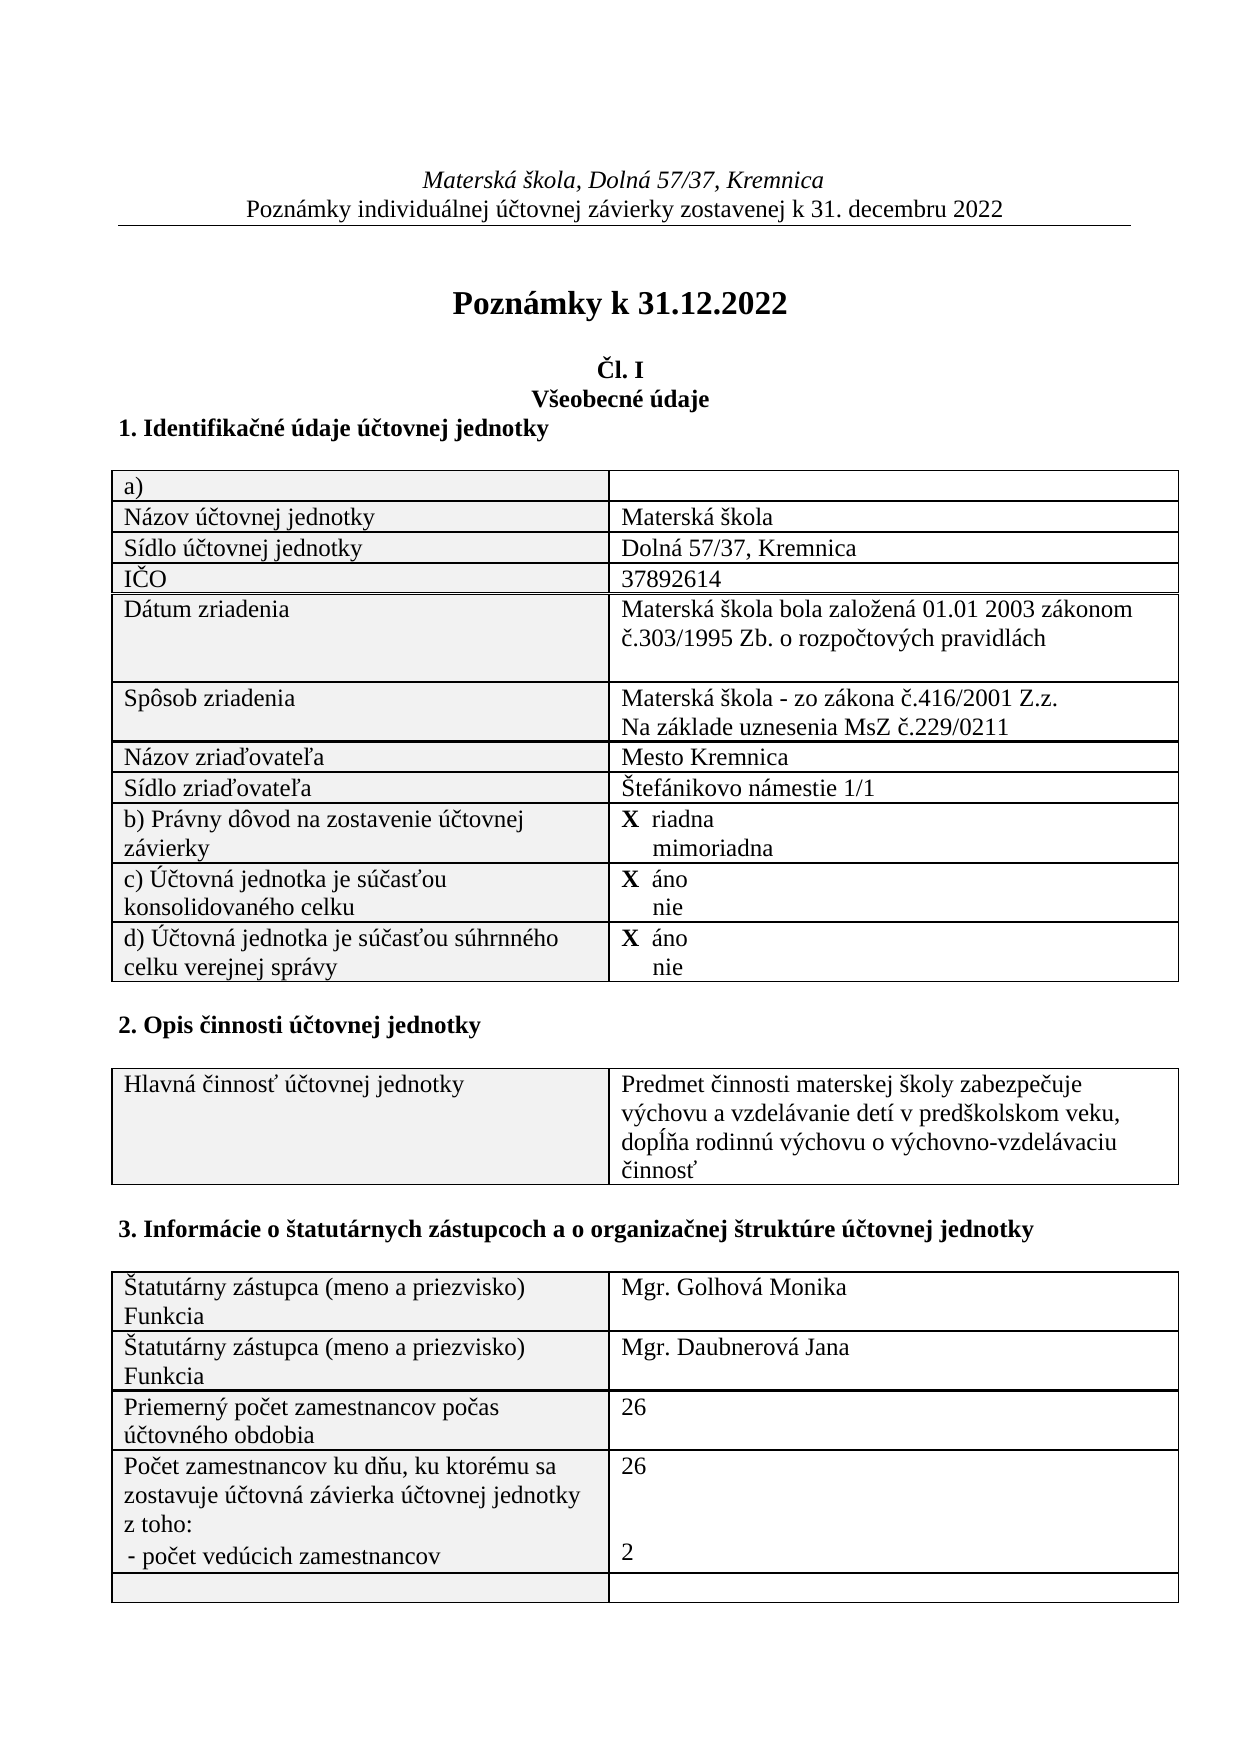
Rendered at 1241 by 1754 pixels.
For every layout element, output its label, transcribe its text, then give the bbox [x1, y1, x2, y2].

text Čl. I [118, 355, 1122, 384]
table_cell Sídlo zriaďovateľa [113, 773, 608, 802]
table_cell Priemerný počet zamestnancov počas účtovného obdobia [113, 1392, 608, 1449]
table_cell Mesto Kremnica [610, 743, 1178, 771]
table_cell [113, 1574, 608, 1602]
table_header Predmet činnosti materskej školy zabezpečuje výchovu a vzdelávanie detí v predškolskom veku, dopĺňa rodinnú výchovu o výchovno-vzdelávaciu činnosť [610, 1069, 1178, 1184]
table_cell X riadna mimoriadna [610, 804, 1178, 862]
text Poznámky individuálnej účtovnej závierky zostavenej k 31. decembru 2022 [118, 194, 1131, 225]
table_cell Štatutárny zástupca (meno a priezvisko) Funkcia [113, 1332, 608, 1389]
table_cell 26 2 [610, 1451, 1178, 1572]
table_cell Mgr. Daubnerová Jana [610, 1332, 1178, 1389]
table_cell IČO [113, 564, 608, 592]
table_cell Názov účtovnej jednotky [113, 502, 608, 531]
table_cell c) Účtovná jednotka je súčasťou konsolidovaného celku [113, 864, 608, 921]
table_cell X áno nie [610, 864, 1178, 921]
table_cell Materská škola [610, 502, 1178, 531]
table_cell X áno nie [610, 923, 1178, 981]
text Materská škola, Dolná 57/37, Kremnica [118, 165, 1131, 194]
table_cell Dátum zriadenia [113, 595, 608, 681]
list 3. Informácie o štatutárnych zástupcoch a o organizačnej štruktúre účtovnej jednotky [118, 1214, 1122, 1243]
table_cell Materská škola bola založená 01.01 2003 zákonom č.303/1995 Zb. o rozpočtových pravidlách [610, 595, 1178, 681]
table_cell Názov zriaďovateľa [113, 743, 608, 771]
table_cell 26 [610, 1392, 1178, 1449]
table_cell b) Právny dôvod na zostavenie účtovnej závierky [113, 804, 608, 862]
table_cell Štefánikovo námestie 1/1 [610, 773, 1178, 802]
table_header a) [113, 471, 608, 500]
table_cell Počet zamestnancov ku dňu, ku ktorému sa zostavuje účtovná závierka účtovnej jednotky z toho: počet vedúcich zamestnancov [113, 1451, 608, 1572]
text Poznámky k 31.12.2022 [118, 283, 1122, 322]
table_cell Sídlo účtovnej jednotky [113, 533, 608, 562]
table_cell 37892614 [610, 564, 1178, 592]
table_header Mgr. Golhová Monika [610, 1273, 1178, 1330]
table_header Štatutárny zástupca (meno a priezvisko) Funkcia [113, 1273, 608, 1330]
table_header [610, 471, 1178, 500]
table_cell [610, 1574, 1178, 1602]
table_header Hlavná činnosť účtovnej jednotky [113, 1069, 608, 1184]
list 2. Opis činnosti účtovnej jednotky [118, 1011, 1122, 1039]
table_cell d) Účtovná jednotka je súčasťou súhrnného celku verejnej správy [113, 923, 608, 981]
table_cell Dolná 57/37, Kremnica [610, 533, 1178, 562]
text Všeobecné údaje [118, 384, 1122, 413]
table_cell Spôsob zriadenia [113, 683, 608, 740]
table_cell Materská škola - zo zákona č.416/2001 Z.z. Na základe uznesenia MsZ č.229/0211 [610, 683, 1178, 740]
list 1. Identifikačné údaje účtovnej jednotky [118, 413, 1122, 441]
